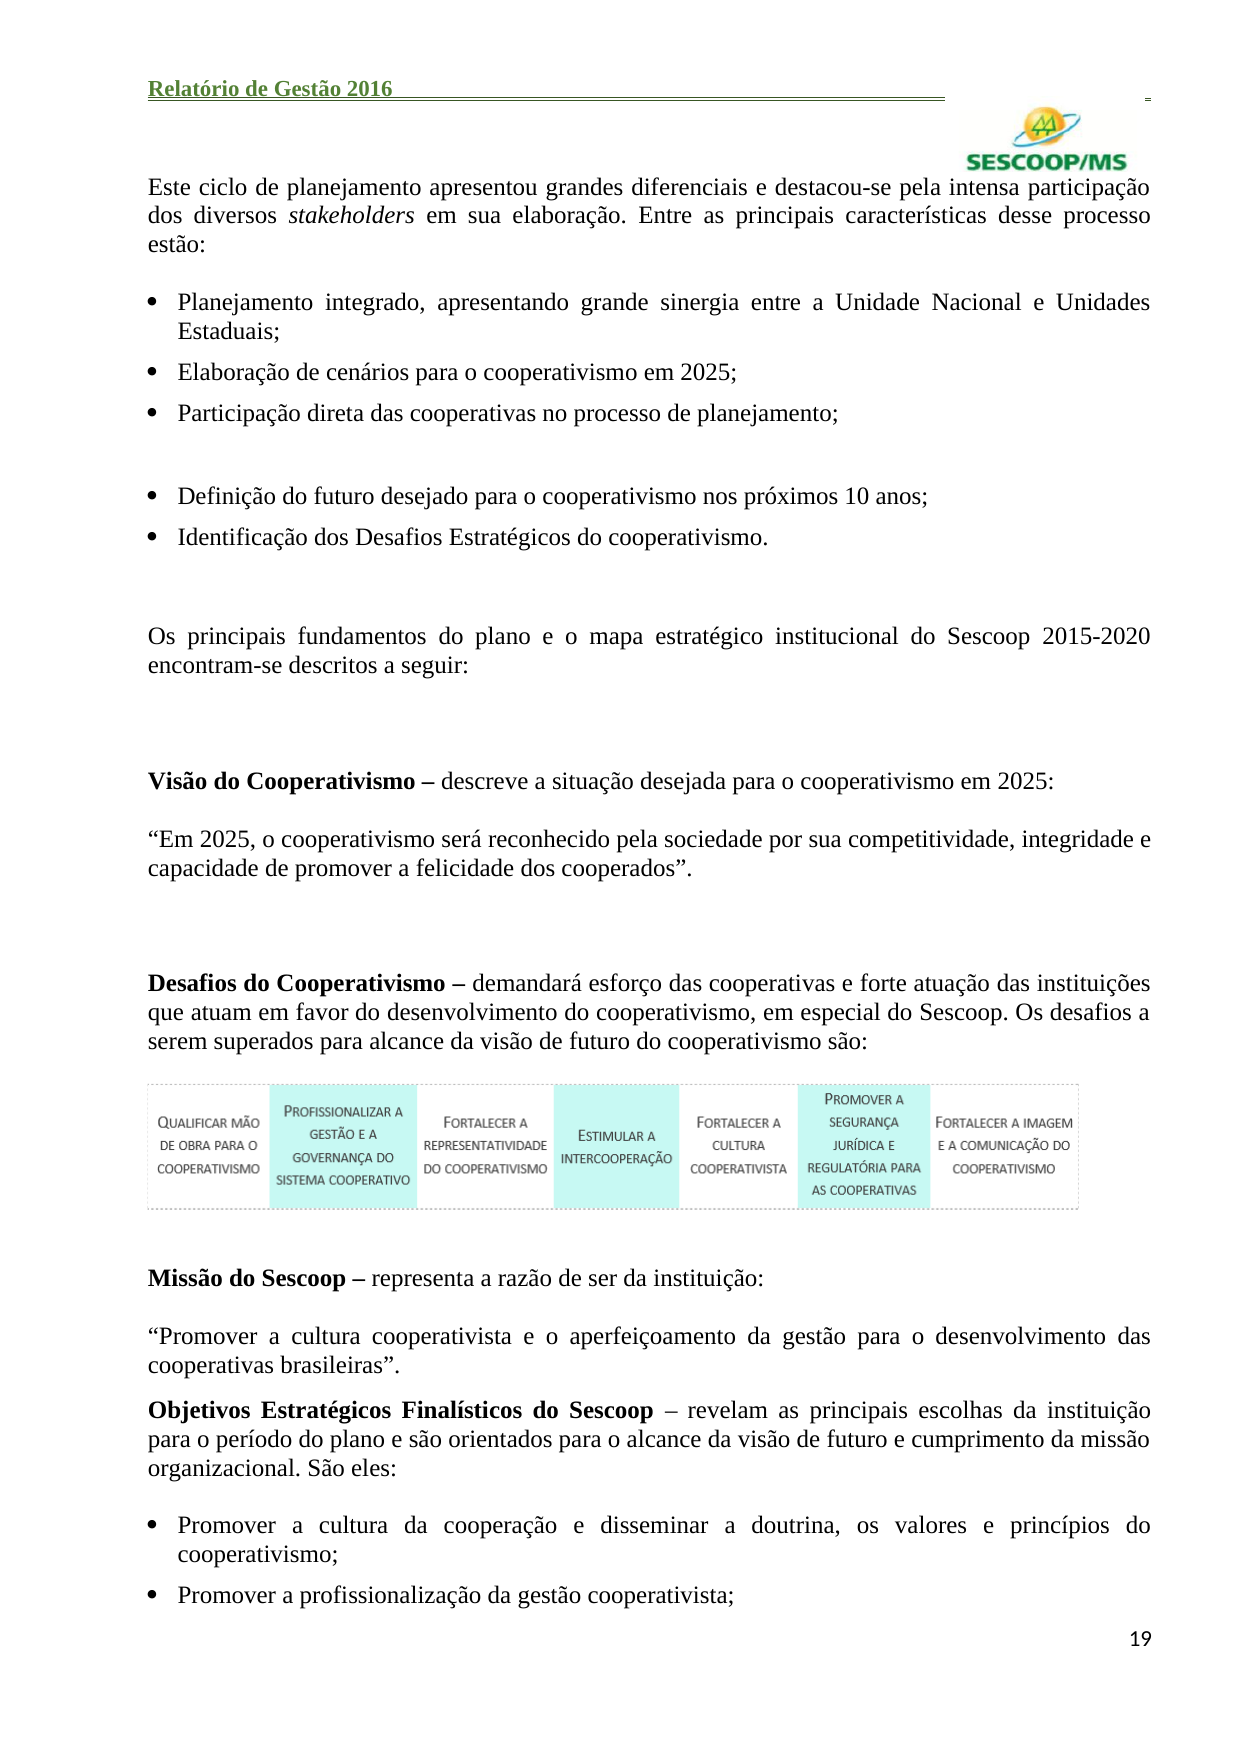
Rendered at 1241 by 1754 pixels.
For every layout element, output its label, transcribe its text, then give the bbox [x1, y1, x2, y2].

list Participação direta das cooperativas no processo de planejamento; [148, 398, 1152, 427]
list Promover a cultura da cooperação e disseminar a doutrina, os valores e princípios do cooperativismo; [148, 1511, 1152, 1568]
list Identificação dos Desafios Estratégicos do cooperativismo. [148, 522, 1152, 551]
text Desafios do Cooperativismo – demandará esforço das cooperativas e forte atuação das instituições que atuam em favor do desenvolvimento do cooperativismo, em especial do Sescoop. Os desafios a serem superados para alcance da visão de futuro do cooperativismo são: [148, 968, 1152, 1055]
text “Promover a cultura cooperativista e o aperfeiçoamento da gestão para o desenvolvimento das cooperativas brasileiras”. [148, 1321, 1152, 1378]
text “Em 2025, o cooperativismo será reconhecido pela sociedade por sua competitividade, integridade e capacidade de promover a felicidade dos cooperados”. [148, 824, 1152, 881]
text Este ciclo de planejamento apresentou grandes diferenciais e destacou-se pela intensa participação dos diversos stakeholders em sua elaboração. Entre as principais características desse processo estão: [148, 172, 1152, 258]
text Objetivos Estratégicos Finalísticos do Sescoop – revelam as principais escolhas da instituição para o período do plano e são orientados para o alcance da visão de futuro e cumprimento da missão organizacional. São eles: [148, 1395, 1152, 1481]
list Definição do futuro desejado para o cooperativismo nos próximos 10 anos; [148, 481, 1152, 510]
list Elaboração de cenários para o cooperativismo em 2025; [148, 357, 1152, 386]
text Visão do Cooperativismo – descreve a situação desejada para o cooperativismo em 2025: [148, 766, 1152, 795]
list Planejamento integrado, apresentando grande sinergia entre a Unidade Nacional e Unidades Estaduais; [148, 287, 1152, 345]
text Missão do Sescoop – representa a razão de ser da instituição: [148, 1263, 1152, 1292]
list Promover a profissionalização da gestão cooperativista; [148, 1581, 1152, 1609]
text Os principais fundamentos do plano e o mapa estratégico institucional do Sescoop 2015-2020 encontram-se descritos a seguir: [148, 621, 1152, 679]
